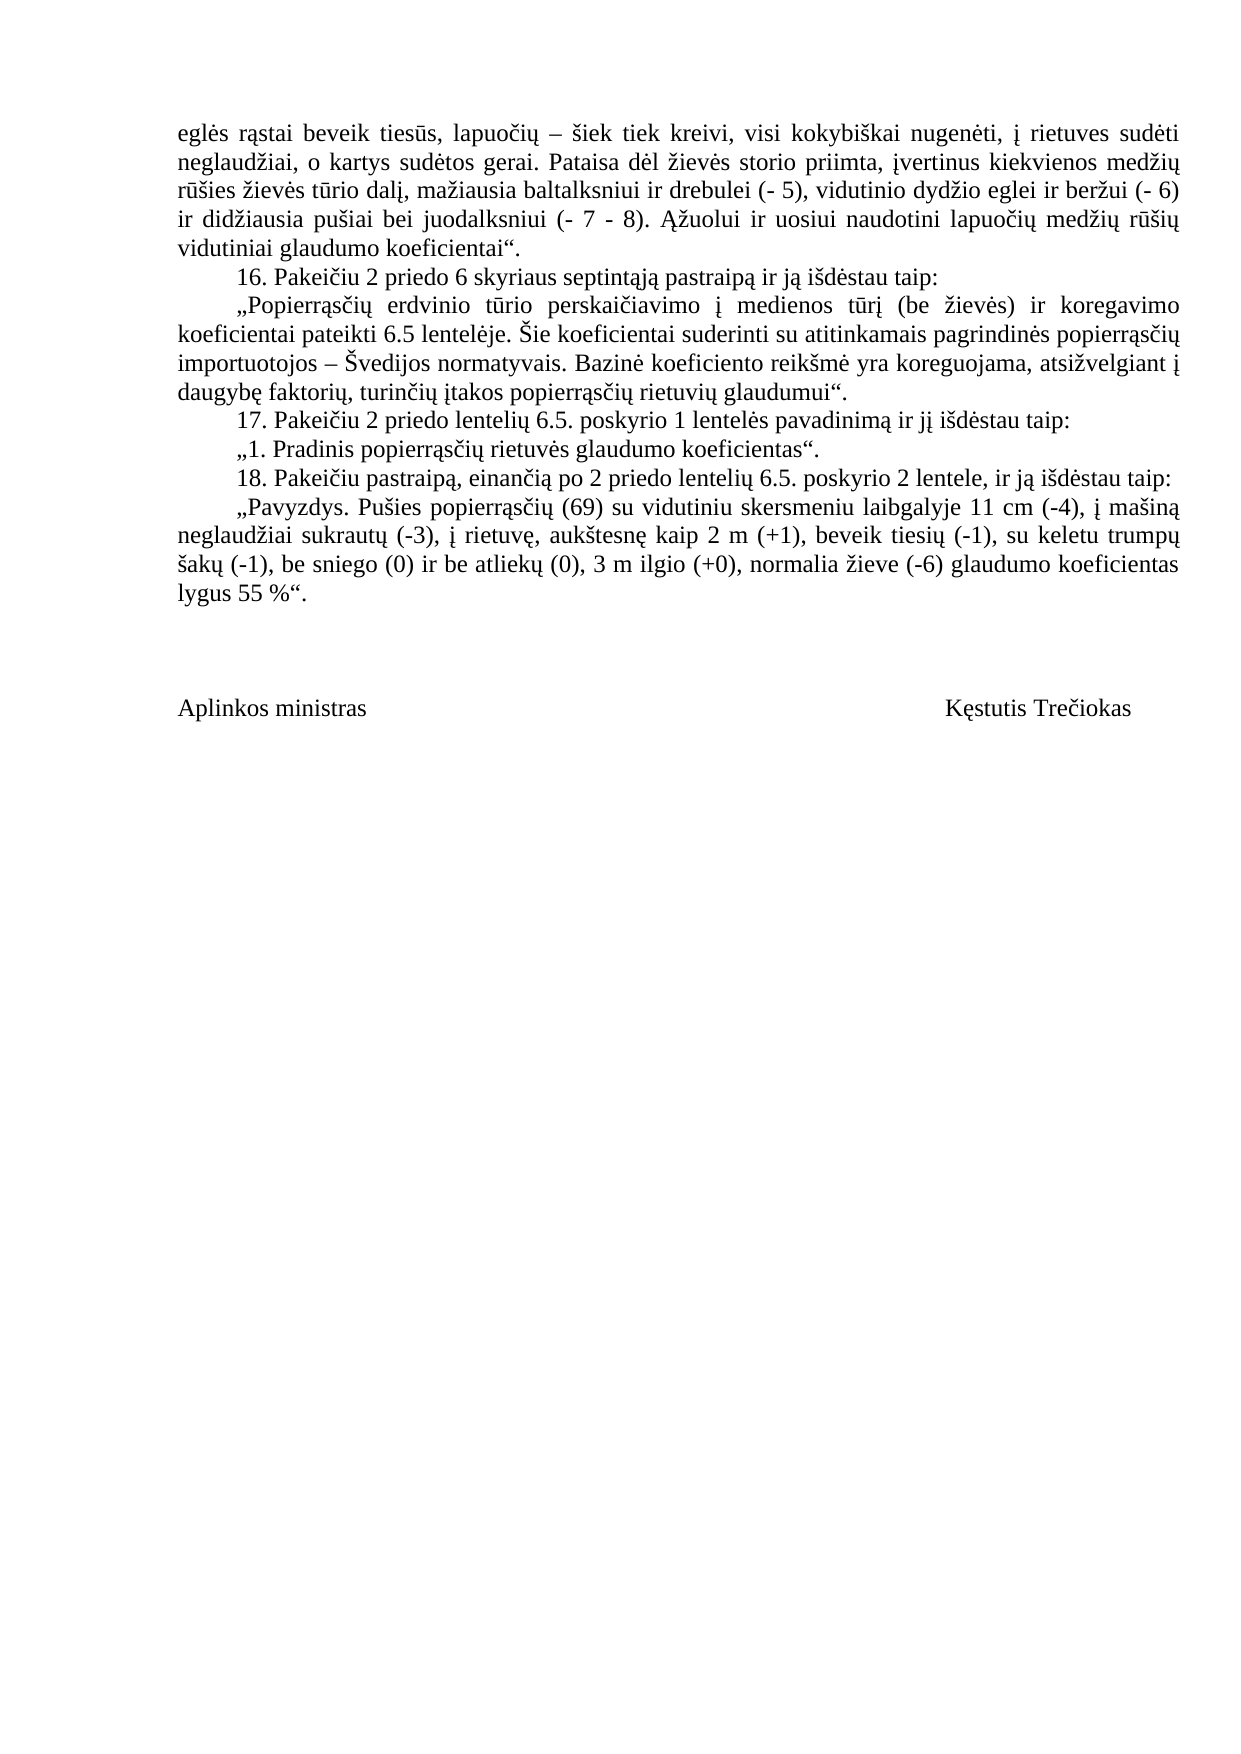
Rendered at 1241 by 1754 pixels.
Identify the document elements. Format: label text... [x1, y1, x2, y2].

text 18. Pakeičiu pastraipą, einančią po 2 priedo lentelių 6.5. poskyrio 2 lentele, ir ją išdėstau taip: [177, 463, 1181, 492]
text „Popierrąsčių erdvinio tūrio perskaičiavimo į medienos tūrį (be žievės) ir koregavimo koeficientai pateikti 6.5 lentelėje. Šie koeficientai suderinti su atitinkamais pagrindinės popierrąsčių importuotojos – Švedijos normatyvais. Bazinė koeficiento reikšmė yra koreguojama, atsižvelgiant į daugybę faktorių, turinčių įtakos popierrąsčių rietuvių glaudumui“. [177, 291, 1181, 406]
text 16. Pakeičiu 2 priedo 6 skyriaus septintąją pastraipą ir ją išdėstau taip: [177, 262, 1181, 291]
text 17. Pakeičiu 2 priedo lentelių 6.5. poskyrio 1 lentelės pavadinimą ir jį išdėstau taip: [177, 406, 1181, 434]
text Aplinkos ministras Kęstutis Trečiokas [177, 693, 1181, 722]
text „Pavyzdys. Pušies popierrąsčių (69) su vidutiniu skersmeniu laibgalyje 11 cm (-4), į mašiną neglaudžiai sukrautų (-3), į rietuvę, aukštesnę kaip 2 m (+1), beveik tiesių (-1), su keletu trumpų šakų (-1), be sniego (0) ir be atliekų (0), 3 m ilgio (+0), normalia žieve (-6) glaudumo koeficientas lygus 55 %“. [177, 492, 1181, 607]
text „1. Pradinis popierrąsčių rietuvės glaudumo koeficientas“. [236, 434, 1181, 463]
text eglės rąstai beveik tiesūs, lapuočių – šiek tiek kreivi, visi kokybiškai nugenėti, į rietuves sudėti neglaudžiai, o kartys sudėtos gerai. Pataisa dėl žievės storio priimta, įvertinus kiekvienos medžių rūšies žievės tūrio dalį, mažiausia baltalksniui ir drebulei (- 5), vidutinio dydžio eglei ir beržui (- 6) ir didžiausia pušiai bei juodalksniui (- 7 - 8). Ąžuolui ir uosiui naudotini lapuočių medžių rūšių vidutiniai glaudumo koeficientai“. [177, 118, 1181, 262]
